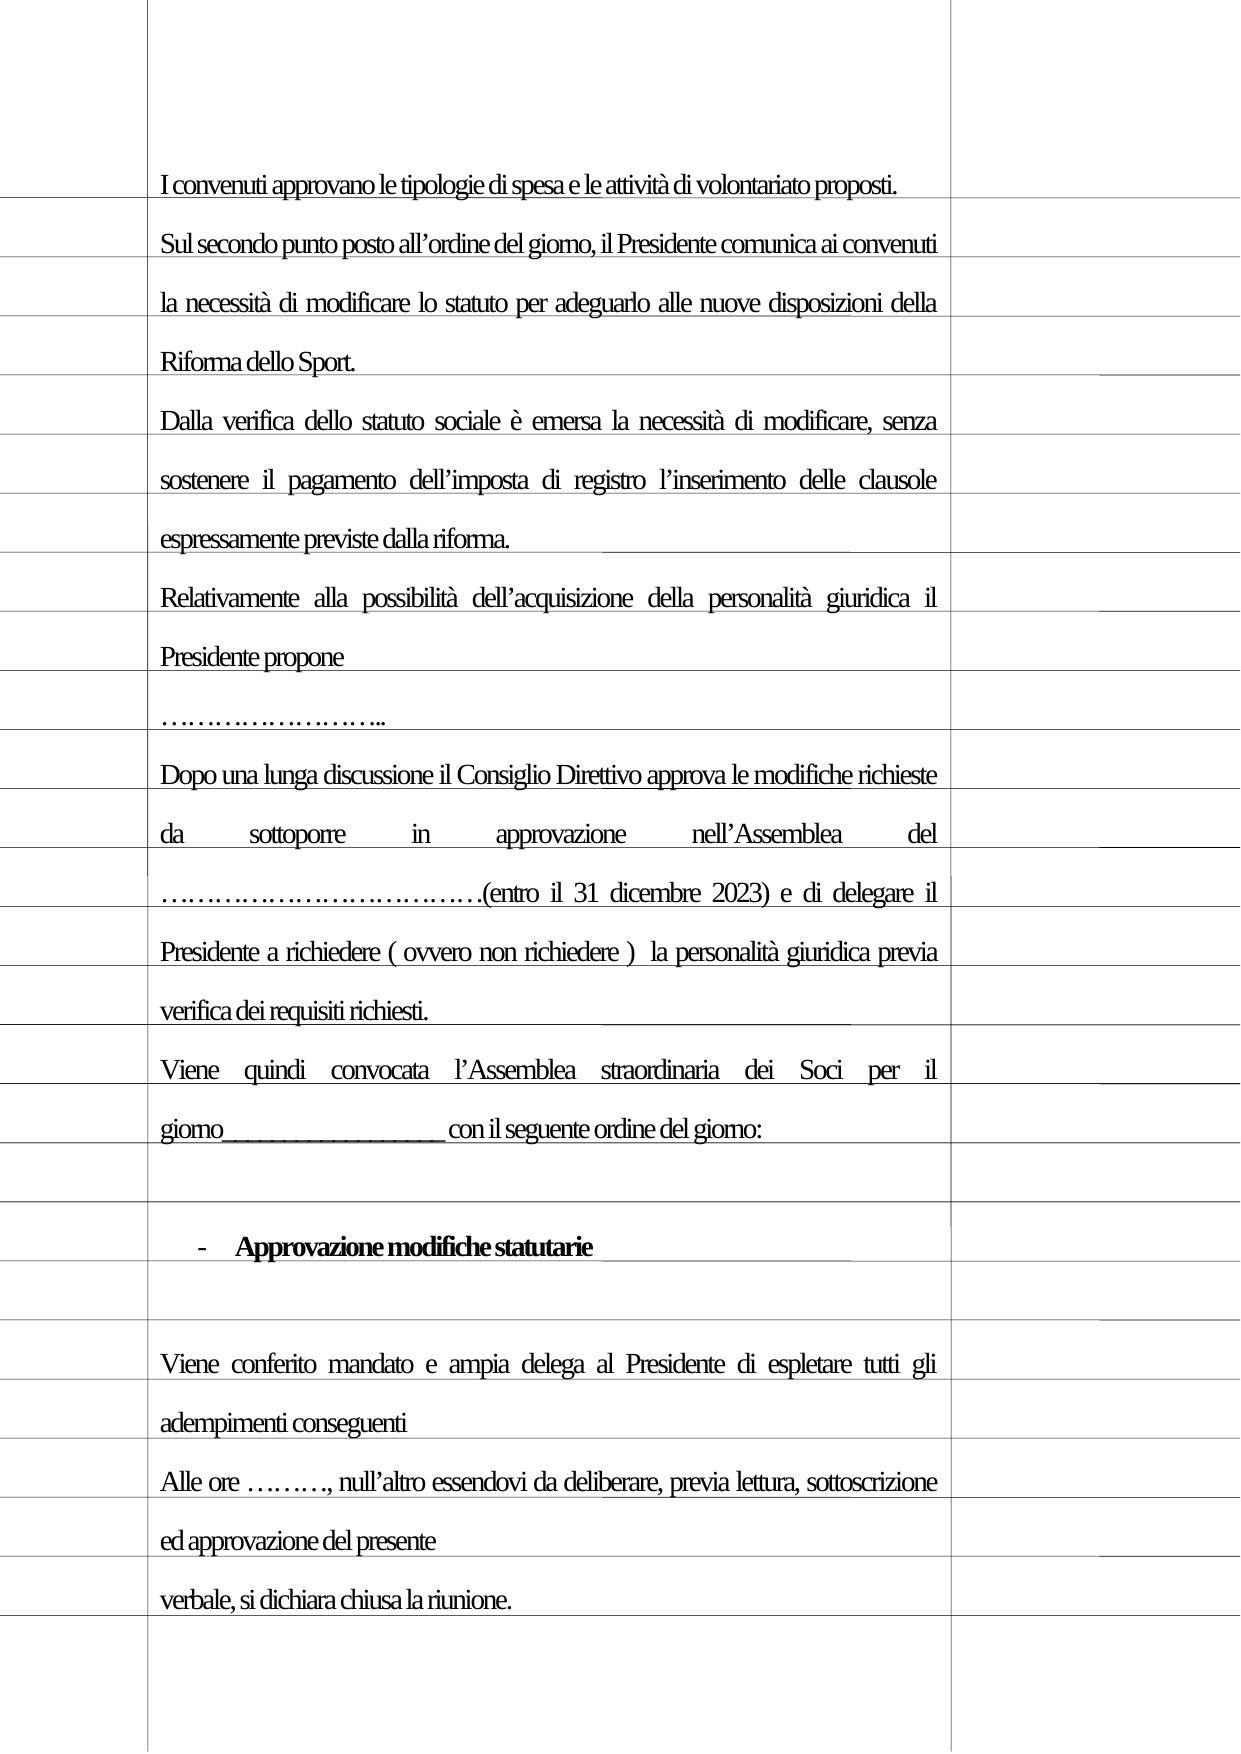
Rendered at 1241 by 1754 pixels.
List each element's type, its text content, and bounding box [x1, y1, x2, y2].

text [159, 1557, 939, 1563]
text verifica dei requisiti richiesti. [159, 966, 939, 1024]
text Alle ore ………, null’altro essendovi da deliberare, previa lettura, sottoscrizione [159, 1445, 939, 1497]
text espressamente previste dalla riforma. [159, 494, 939, 552]
text Dopo una lunga discussione il Consiglio Direttivo approva le modifiche richieste [159, 737, 939, 788]
text verbale, si dichiara chiusa la riunione. [159, 1563, 939, 1615]
text [159, 1616, 939, 1622]
list Approvazione modifiche statutarie [197, 1209, 939, 1260]
text [159, 671, 939, 678]
text [159, 1439, 939, 1445]
text I convenuti approvano le tipologie di spesa e le attività di volontariato proposti. [159, 148, 939, 197]
text Presidente a richiedere ( ovvero non richiedere ) la personalità giuridica previa [159, 907, 939, 965]
text sostenere il pagamento dell’imposta di registro l’inserimento delle clausole [159, 435, 939, 492]
text adempimenti conseguenti [159, 1380, 939, 1437]
list [197, 1262, 939, 1268]
text [159, 198, 939, 207]
text Sul secondo punto posto all’ordine del giorno, il Presidente comunica ai convenuti [159, 207, 939, 256]
text Viene conferito mandato e ampia delega al Presidente di espletare tutti gli [159, 1327, 939, 1378]
text da sottoporre in approvazione nell’Assemblea del [159, 789, 939, 847]
text ed approvazione del presente [159, 1498, 939, 1555]
text [159, 553, 939, 560]
text …………………….. [159, 678, 939, 729]
text ………………………………(entro il 31 dicembre 2023) e di delegare il [159, 848, 939, 906]
text [159, 730, 939, 737]
text Relativamente alla possibilità dell’acquisizione della personalità giuridica il [159, 560, 939, 610]
text giorno__________________ con il seguente ordine del giorno: [159, 1084, 939, 1142]
text Viene quindi convocata l’Assemblea straordinaria dei Soci per il [159, 1032, 939, 1083]
text [159, 1144, 939, 1150]
text Dalla verifica dello statuto sociale è emersa la necessità di modificare, senza [159, 383, 939, 433]
text [159, 376, 939, 383]
text Presidente propone [159, 612, 939, 670]
text Riforma dello Sport. [159, 317, 939, 374]
text la necessità di modificare lo statuto per adeguarlo alle nuove disposizioni della [159, 258, 939, 315]
